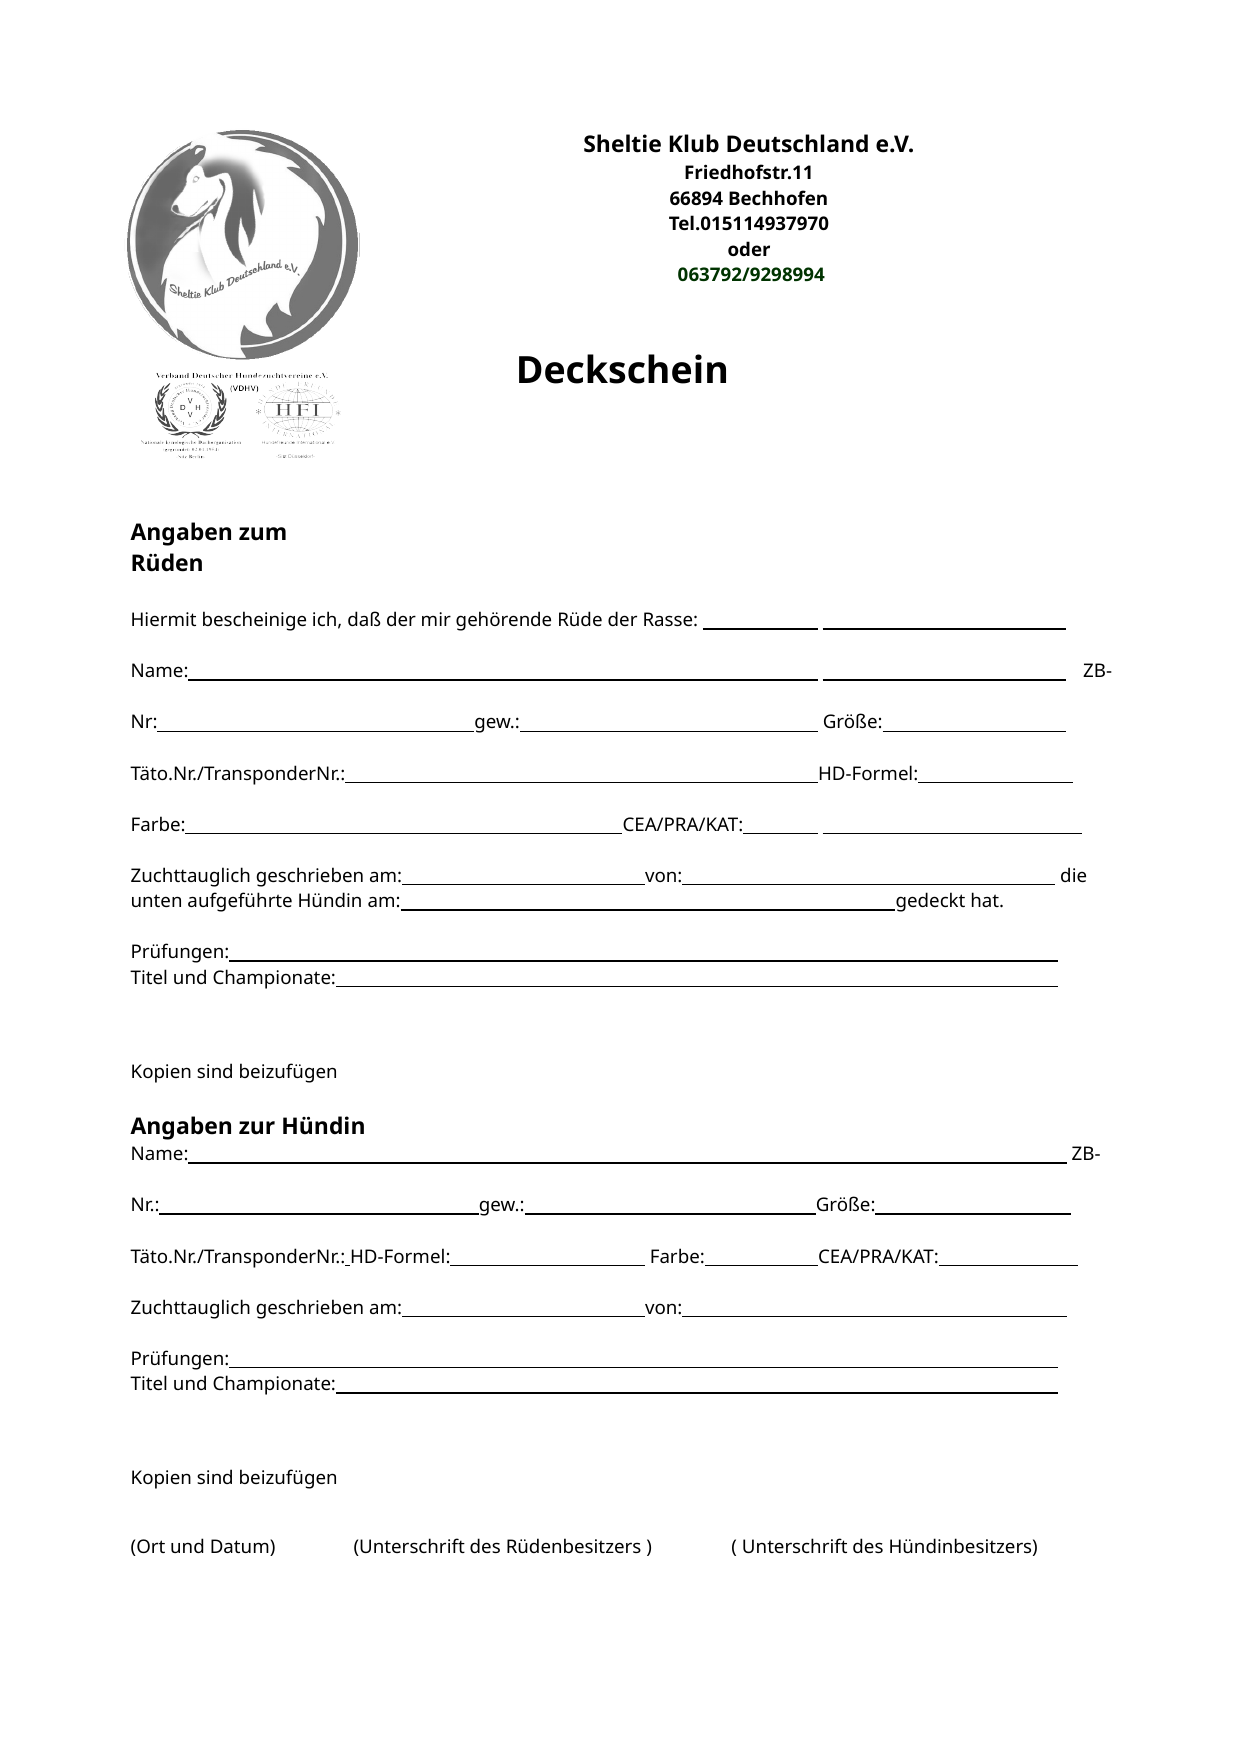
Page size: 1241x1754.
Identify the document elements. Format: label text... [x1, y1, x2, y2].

subtitle Angaben zur Hündin [130, 1109, 1122, 1141]
text 063792/9298994 [661, 261, 836, 287]
text Prüfungen: Titel und Championate: [130, 939, 1096, 990]
picture [122, 126, 362, 465]
text Deckschein [516, 343, 1122, 394]
text Prüfungen: Titel und Championate: [130, 1345, 1096, 1396]
text Kopien sind beizufügen [130, 1464, 1122, 1490]
subtitle Angaben zum Rüden [130, 516, 366, 578]
text Täto.Nr./TransponderNr.: HD-Formel: Farbe: CEA/PRA/KAT: Zuchttauglich geschrieben am: von: [130, 1243, 1112, 1319]
text Hiermit bescheinige ich, daß der mir gehörende Rüde der Rasse: Name: ZB-Nr: gew.: Größe: Täto.Nr./TransponderNr.: HD-Formel: Farbe: CEA/PRA/KAT: [130, 607, 1112, 836]
text 66894 Bechhofen Tel.015114937970 oder [661, 185, 836, 261]
text Zuchttauglich geschrieben am: von: die unten aufgeführte Hündin am: gedeckt hat. [130, 862, 1093, 913]
text Name: ZB-Nr.: gew.: Größe: [130, 1141, 1108, 1217]
text Sheltie Klub Deutschland e.V. [531, 127, 966, 159]
text (Ort und Datum) (Unterschrift des Rüdenbesitzers ) ( Unterschrift des Hündinbesitzers) [130, 1533, 1122, 1558]
subtitle Friedhofstr.11 [531, 159, 966, 185]
text Kopien sind beizufügen [130, 1058, 1122, 1083]
